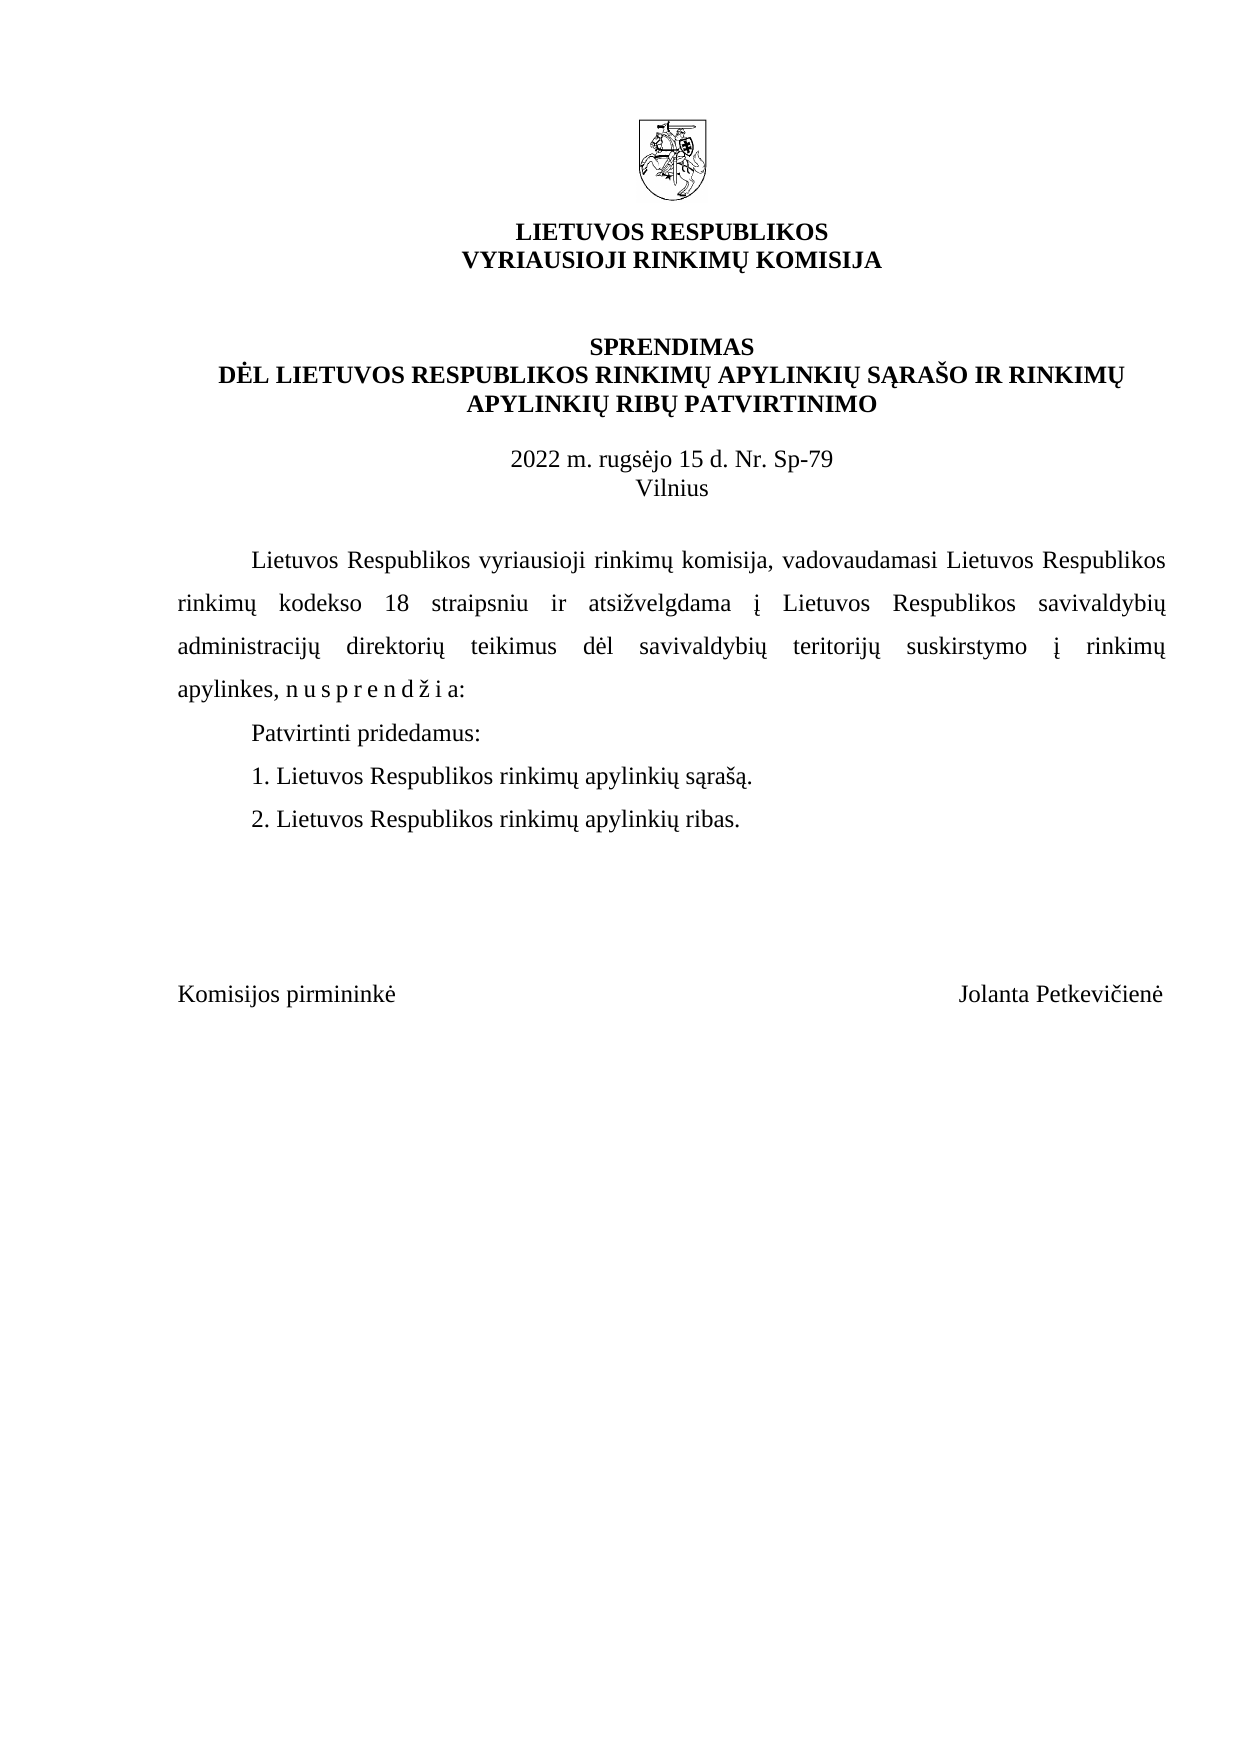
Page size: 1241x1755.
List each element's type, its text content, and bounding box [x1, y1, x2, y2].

text 2. Lietuvos Respublikos rinkimų apylinkių ribas. [251, 804, 1167, 833]
text Patvirtinti pridedamus: [177, 718, 1167, 746]
text Dėl Lietuvos Respublikos rinkimų apylinkių sąrašo ir rinkimų apylinkių ribų patvirtinimo [177, 361, 1167, 418]
text Vilnius [177, 473, 1167, 502]
text VYRIAUSIOJI RINKIMŲ KOMISIJA [177, 246, 1167, 274]
text Lietuvos Respublikos vyriausioji rinkimų komisija, vadovaudamasi Lietuvos Respublikos rinkimų kodekso 18 straipsniu ir atsižvelgdama į Lietuvos Respublikos savivaldybių administracijų direktorių teikimus dėl savivaldybių teritorijų suskirstymo į rinkimų apylinkes, nusprendžia: [177, 545, 1167, 703]
text 2022 m. rugsėjo 15 d. Nr. Sp-79 [177, 444, 1167, 473]
subtitle LIETUVOS RESPUBLIKOS [177, 217, 1167, 246]
text SPRENDIMAS [177, 332, 1167, 361]
text 1. Lietuvos Respublikos rinkimų apylinkių sąrašą. [251, 761, 1167, 789]
text Komisijos pirmininkė Jolanta Petkevičienė [177, 979, 1167, 1008]
